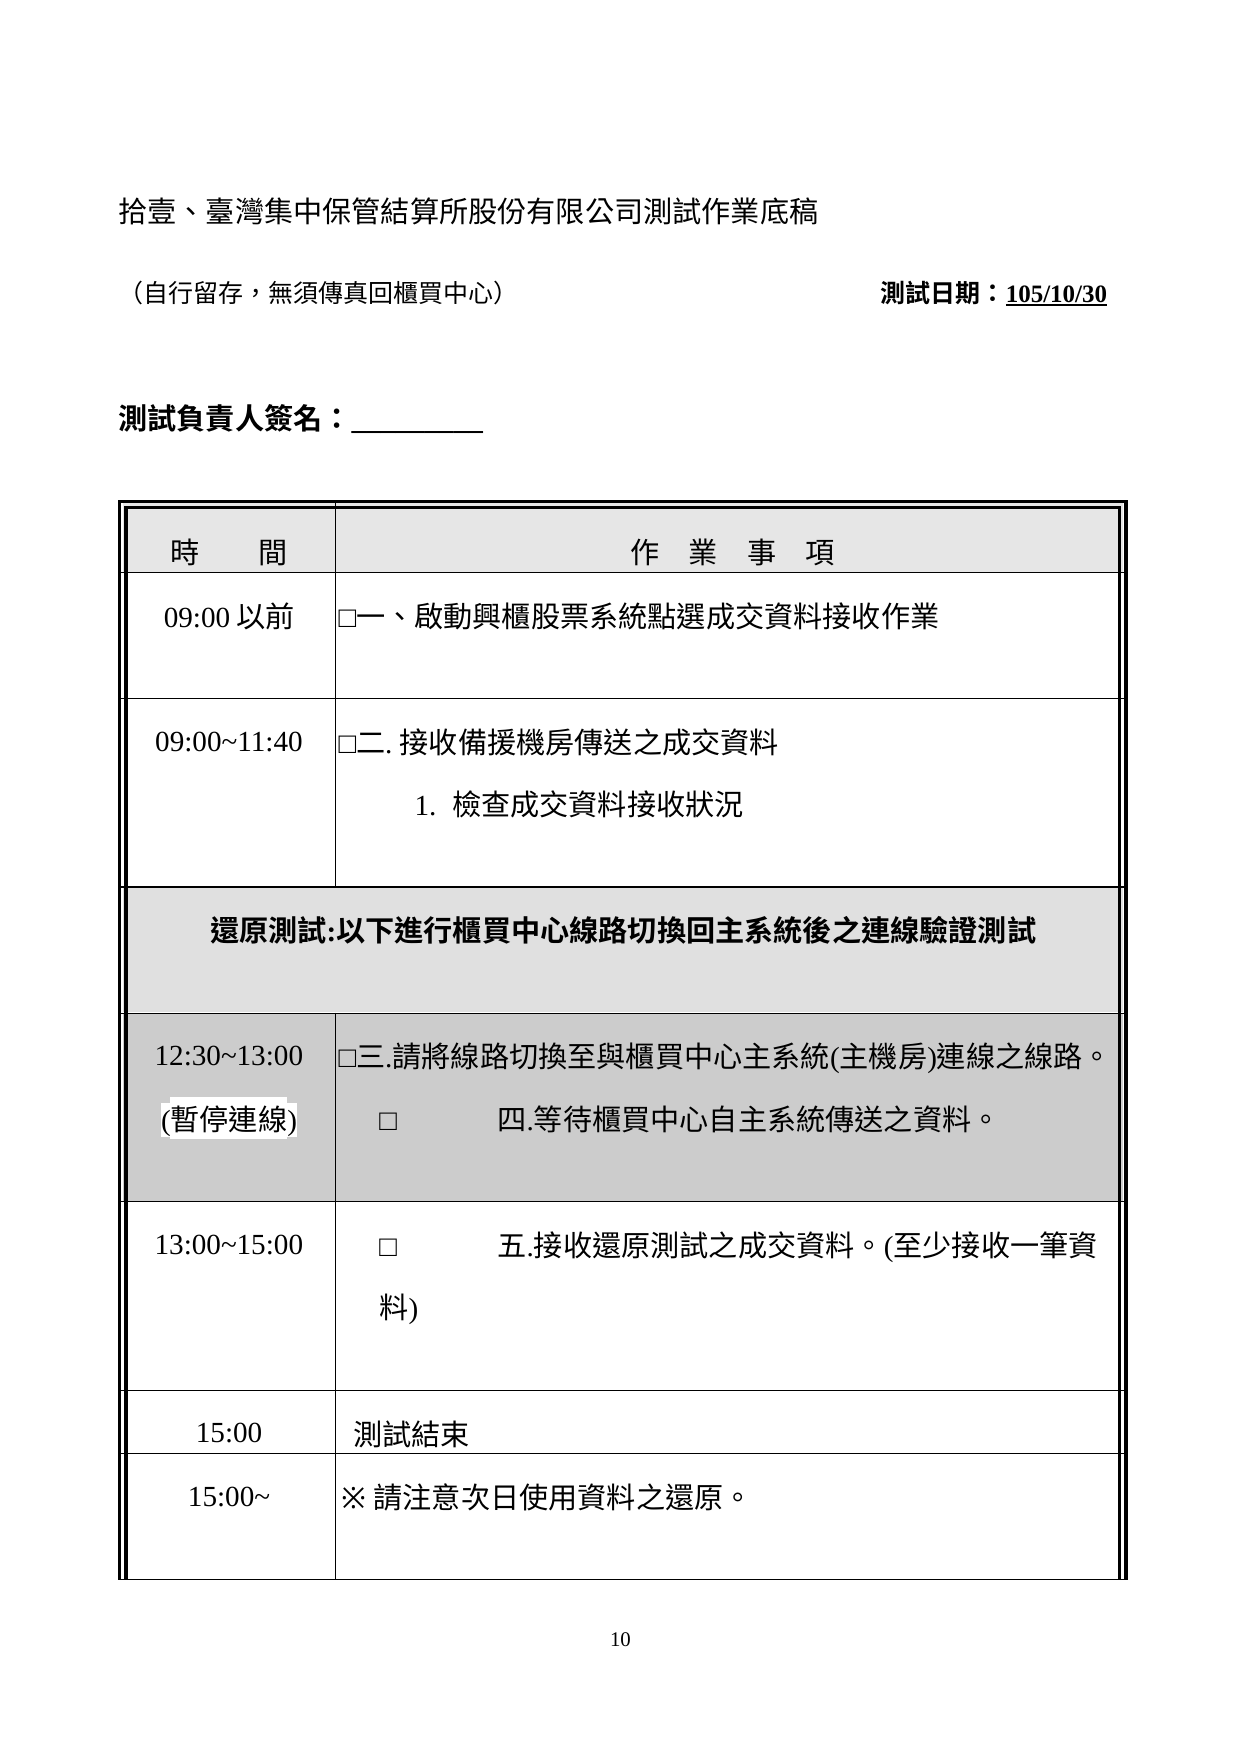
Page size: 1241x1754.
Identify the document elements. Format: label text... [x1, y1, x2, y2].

subtitle 拾壹、臺灣集中保管結算所股份有限公司測試作業底稿 [118, 189, 1122, 231]
table_header 時 間 [123, 503, 335, 572]
table_cell □三.請將線路切換至與櫃買中心主系統(主機房)連線之線路。 四.等待櫃買中心自主系統傳送之資料。 [336, 1014, 1118, 1201]
table_cell 12:30~13:00 (暫停連線) [128, 1014, 335, 1201]
text 測試負責人簽名：_________ [118, 375, 1122, 437]
table_header 作 業 事 項 [336, 503, 1123, 572]
table_cell 還原測試:以下進行櫃買中心線路切換回主系統後之連線驗證測試 [128, 888, 1118, 1012]
table_cell 15:00~ [128, 1454, 335, 1579]
table_cell □一、啟動興櫃股票系統點選成交資料接收作業 [336, 573, 1118, 698]
table_cell 09:00~11:40 [128, 699, 335, 886]
table_cell 五.接收還原測試之成交資料。(至少接收一筆資料) [336, 1202, 1118, 1389]
table_cell 15:00 [128, 1391, 335, 1453]
table_cell 測試結束 [336, 1391, 1118, 1453]
text （自行留存，無須傳真回櫃買中心） 測試日期：105/10/30 [118, 250, 1122, 312]
table_cell 13:00~15:00 [128, 1202, 335, 1389]
table_cell □二. 接收備援機房傳送之成交資料 檢查成交資料接收狀況 [336, 699, 1118, 886]
table_cell 請注意次日使用資料之還原。 [336, 1454, 1118, 1579]
table_cell 09:00以前 [128, 573, 335, 698]
